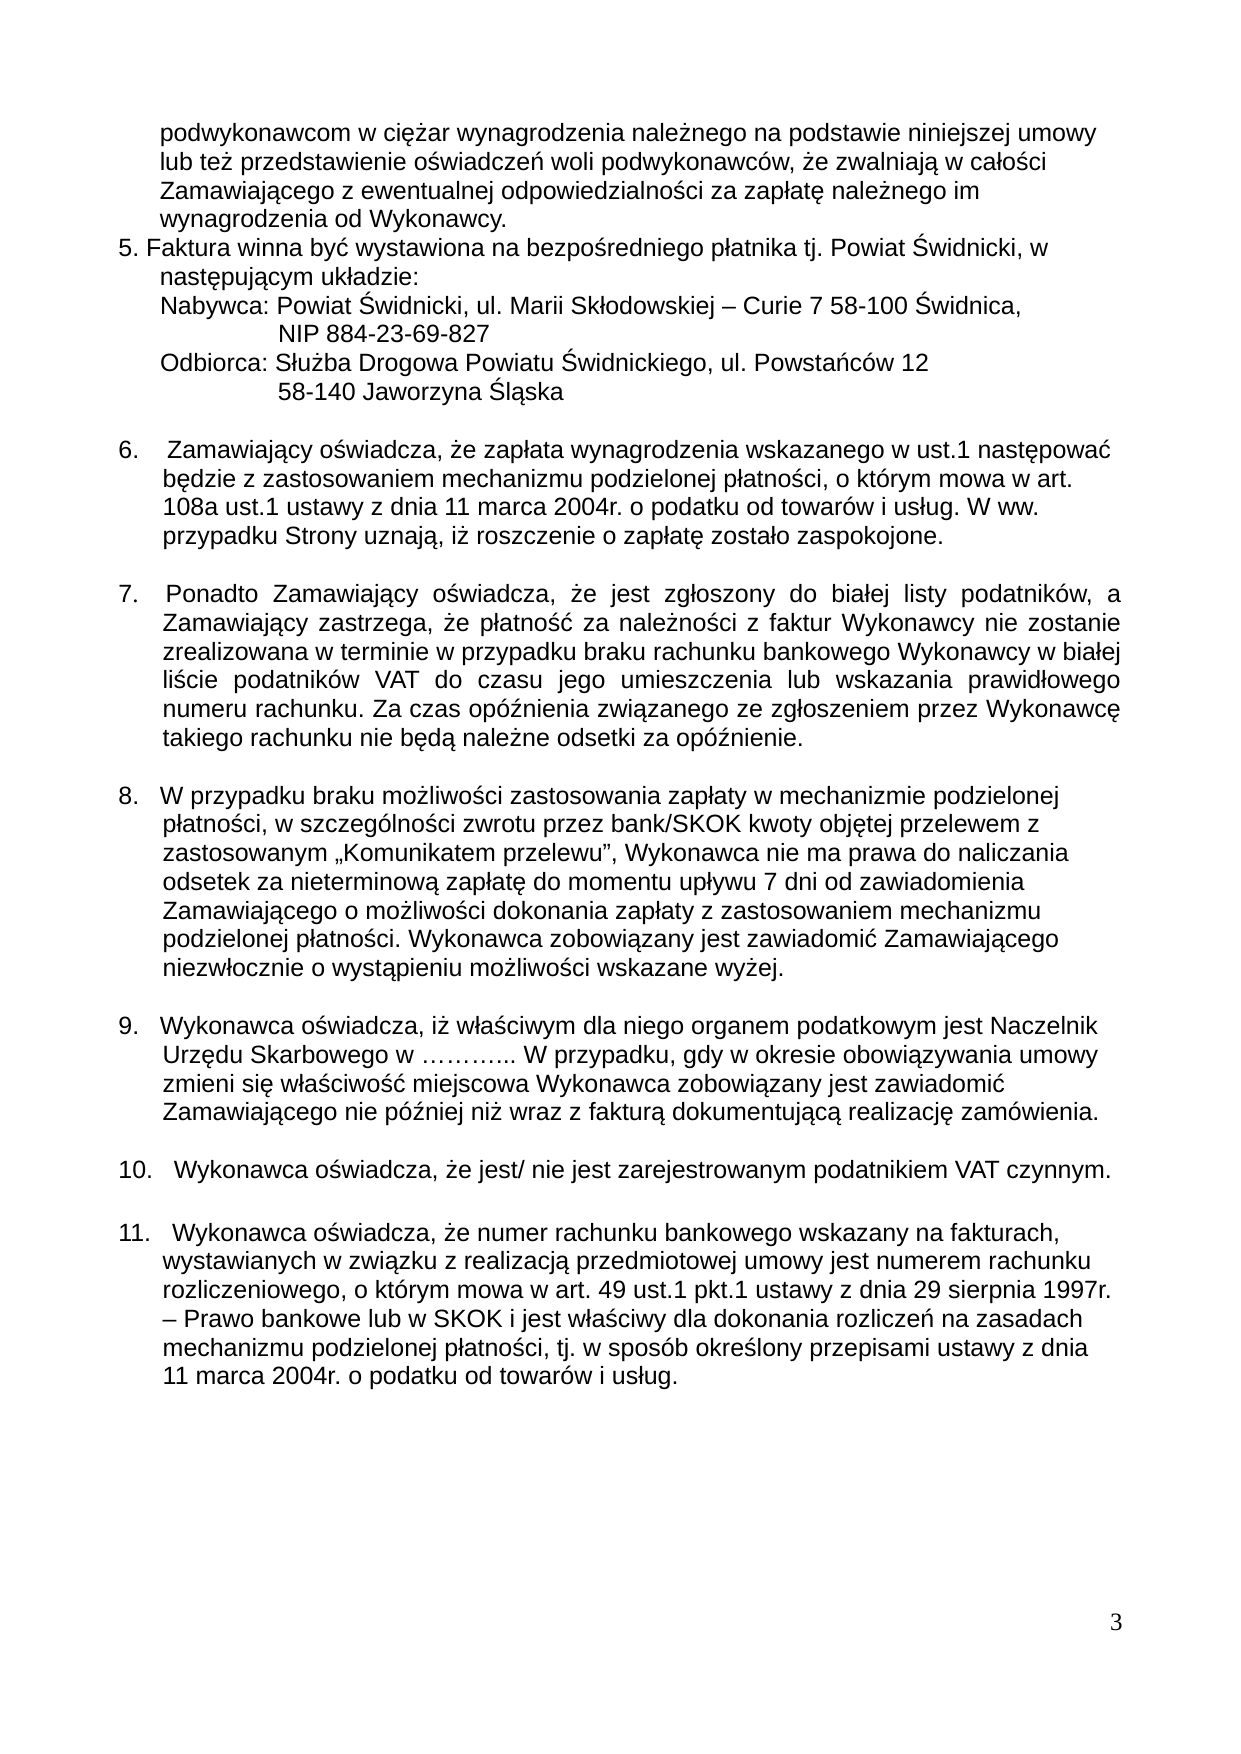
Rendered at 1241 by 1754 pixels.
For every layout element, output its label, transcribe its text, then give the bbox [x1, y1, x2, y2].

text Nabywca: Powiat Świdnicki, ul. Marii Skłodowskiej – Curie 7 58-100 Świdnica, [118, 291, 1122, 319]
text 6. Zamawiający oświadcza, że zapłata wynagrodzenia wskazanego w ust.1 następować będzie z zastosowaniem mechanizmu podzielonej płatności, o którym mowa w art. 108a ust.1 ustawy z dnia 11 marca 2004r. o podatku od towarów i usług. W ww. przypadku Strony uznają, iż roszczenie o zapłatę zostało zaspokojone. [118, 435, 1122, 550]
text NIP 884-23-69-827 [118, 319, 1122, 348]
text 9. Wykonawca oświadcza, iż właściwym dla niego organem podatkowym jest Naczelnik Urzędu Skarbowego w ………... W przypadku, gdy w okresie obowiązywania umowy zmieni się właściwość miejscowa Wykonawca zobowiązany jest zawiadomić Zamawiającego nie później niż wraz z fakturą dokumentującą realizację zamówienia. [118, 1011, 1122, 1126]
text 10. Wykonawca oświadcza, że jest/ nie jest zarejestrowanym podatnikiem VAT czynnym. [118, 1155, 1122, 1184]
text Odbiorca: Służba Drogowa Powiatu Świdnickiego, ul. Powstańców 12 58-140 Jaworzyna Śląska [118, 348, 1122, 406]
text 8. W przypadku braku możliwości zastosowania zapłaty w mechanizmie podzielonej płatności, w szczególności zwrotu przez bank/SKOK kwoty objętej przelewem z zastosowanym „Komunikatem przelewu”, Wykonawca nie ma prawa do naliczania odsetek za nieterminową zapłatę do momentu upływu 7 dni od zawiadomienia Zamawiającego o możliwości dokonania zapłaty z zastosowaniem mechanizmu podzielonej płatności. Wykonawca zobowiązany jest zawiadomić Zamawiającego niezwłocznie o wystąpieniu możliwości wskazane wyżej. [118, 781, 1122, 982]
text 11. Wykonawca oświadcza, że numer rachunku bankowego wskazany na fakturach, wystawianych w związku z realizacją przedmiotowej umowy jest numerem rachunku rozliczeniowego, o którym mowa w art. 49 ust.1 pkt.1 ustawy z dnia 29 sierpnia 1997r. – Prawo bankowe lub w SKOK i jest właściwy dla dokonania rozliczeń na zasadach mechanizmu podzielonej płatności, tj. w sposób określony przepisami ustawy z dnia 11 marca 2004r. o podatku od towarów i usług. [118, 1217, 1122, 1390]
text 7. Ponadto Zamawiający oświadcza, że jest zgłoszony do białej listy podatników, a Zamawiający zastrzega, że płatność za należności z faktur Wykonawcy nie zostanie zrealizowana w terminie w przypadku braku rachunku bankowego Wykonawcy w białej liście podatników VAT do czasu jego umieszczenia lub wskazania prawidłowego numeru rachunku. Za czas opóźnienia związanego ze zgłoszeniem przez Wykonawcę takiego rachunku nie będą należne odsetki za opóźnienie. [118, 579, 1122, 752]
text podwykonawcom w ciężar wynagrodzenia należnego na podstawie niniejszej umowy lub też przedstawienie oświadczeń woli podwykonawców, że zwalniają w całości Zamawiającego z ewentualnej odpowiedzialności za zapłatę należnego im wynagrodzenia od Wykonawcy. [118, 118, 1122, 233]
text 5. Faktura winna być wystawiona na bezpośredniego płatnika tj. Powiat Świdnicki, w następującym układzie: [118, 233, 1122, 291]
